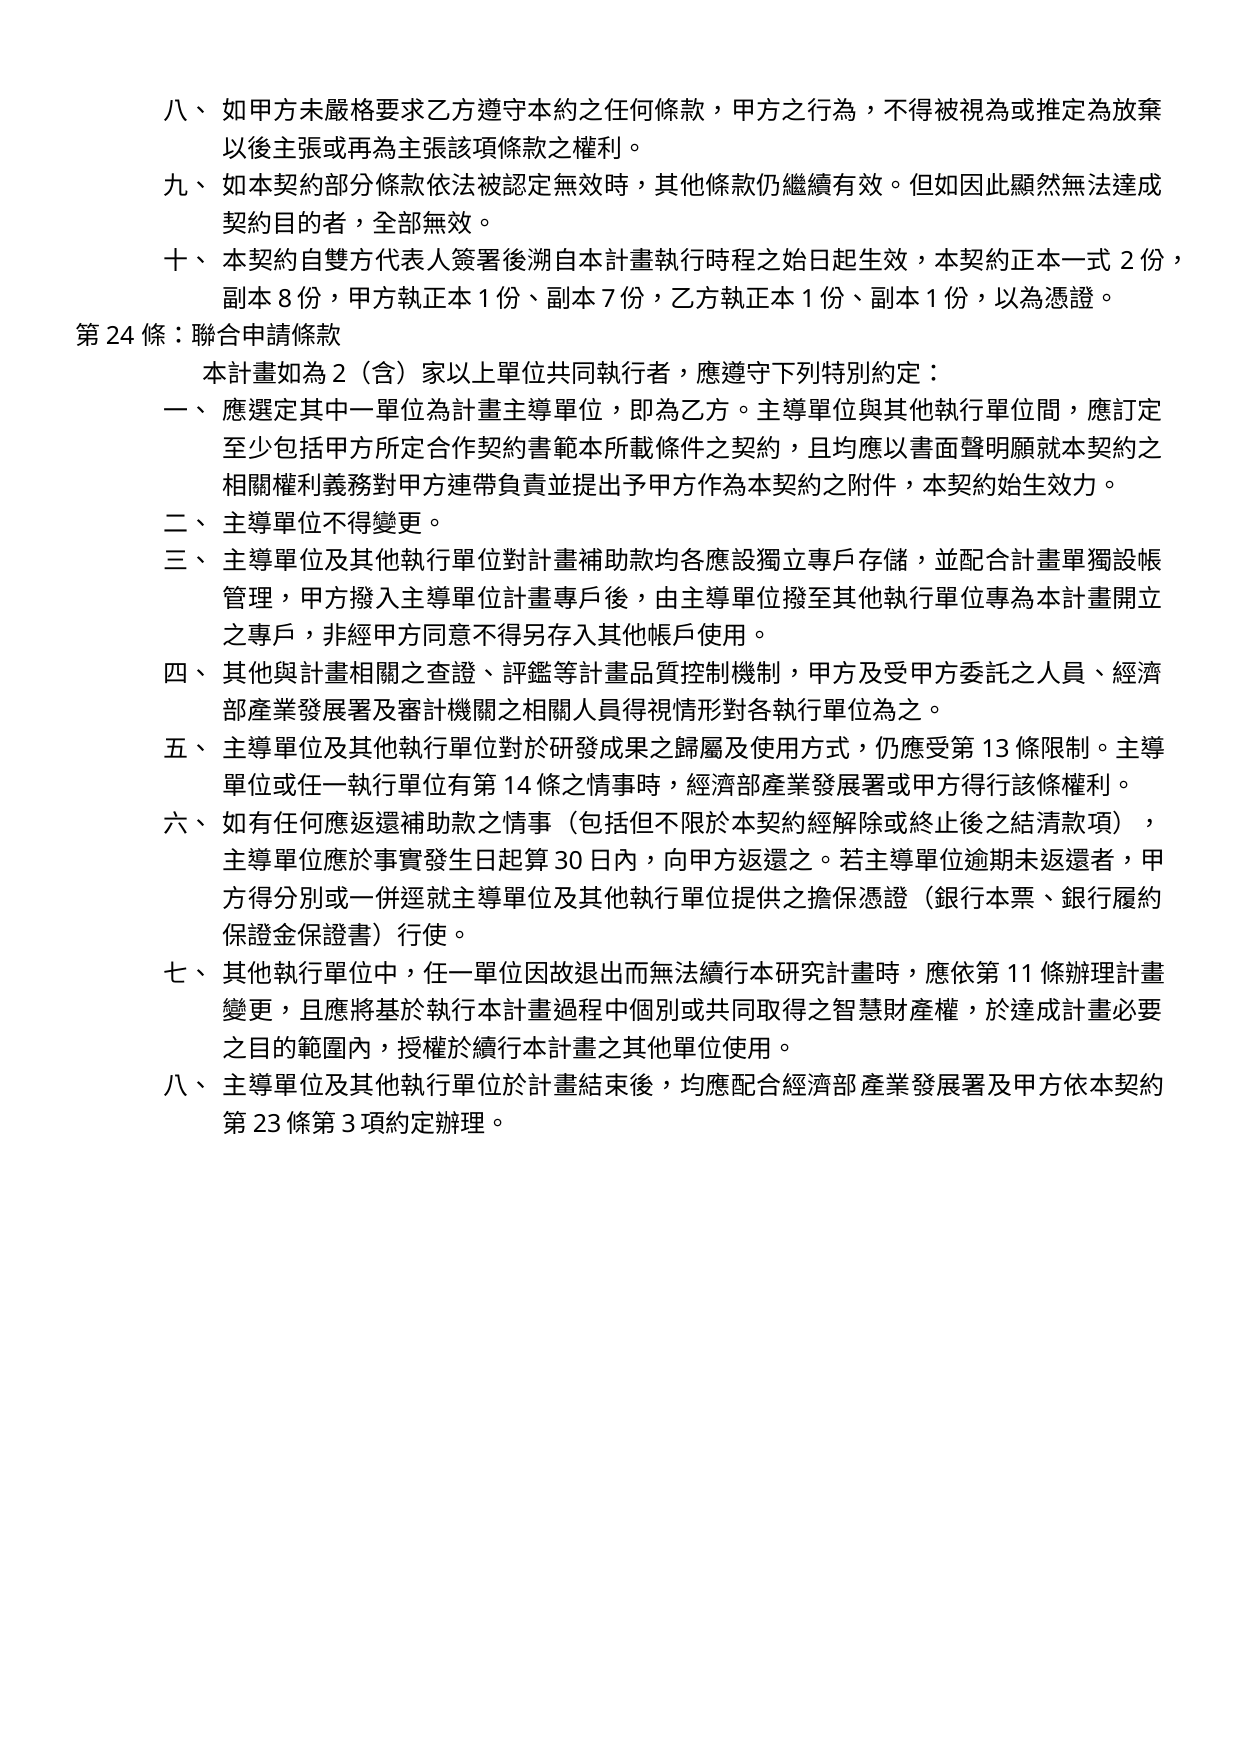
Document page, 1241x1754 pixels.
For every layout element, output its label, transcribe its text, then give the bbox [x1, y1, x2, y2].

list 主導單位及其他執行單位對於研發成果之歸屬及使用方式，仍應受第13條限制。主導單位或任一執行單位有第14條之情事時，經濟部產業發展署或甲方得行該條權利。 [164, 727, 1165, 802]
list 本契約自雙方代表人簽署後溯自本計畫執行時程之始日起生效，本契約正本一式2份，副本8份，甲方執正本1份、副本7份，乙方執正本1份、副本1份，以為憑證。 [164, 239, 1165, 314]
list 主導單位及其他執行單位於計畫結束後，均應配合經濟部產業發展署及甲方依本契約第23條第3項約定辦理。 [164, 1064, 1165, 1139]
list 如有任何應返還補助款之情事（包括但不限於本契約經解除或終止後之結清款項），主導單位應於事實發生日起算30日內，向甲方返還之。若主導單位逾期未返還者，甲方得分別或一併逕就主導單位及其他執行單位提供之擔保憑證（銀行本票、銀行履約保證金保證書）行使。 [164, 802, 1165, 952]
list 其他執行單位中，任一單位因故退出而無法續行本研究計畫時，應依第11條辦理計畫變更，且應將基於執行本計畫過程中個別或共同取得之智慧財產權，於達成計畫必要之目的範圍內，授權於續行本計畫之其他單位使用。 [164, 952, 1165, 1064]
list 其他與計畫相關之查證、評鑑等計畫品質控制機制，甲方及受甲方委託之人員、經濟部產業發展署及審計機關之相關人員得視情形對各執行單位為之。 [164, 652, 1165, 727]
list 應選定其中一單位為計畫主導單位，即為乙方。主導單位與其他執行單位間，應訂定至少包括甲方所定合作契約書範本所載條件之契約，且均應以書面聲明願就本契約之相關權利義務對甲方連帶負責並提出予甲方作為本契約之附件，本契約始生效力。 [164, 389, 1165, 502]
list 主導單位不得變更。 [164, 502, 1165, 539]
text 第 24 條：聯合申請條款 [75, 314, 1165, 352]
text 本計畫如為2（含）家以上單位共同執行者，應遵守下列特別約定： [202, 352, 1165, 389]
list 主導單位及其他執行單位對計畫補助款均各應設獨立專戶存儲，並配合計畫單獨設帳管理，甲方撥入主導單位計畫專戶後，由主導單位撥至其他執行單位專為本計畫開立之專戶，非經甲方同意不得另存入其他帳戶使用。 [164, 539, 1165, 652]
list 如本契約部分條款依法被認定無效時，其他條款仍繼續有效。但如因此顯然無法達成契約目的者，全部無效。 [164, 164, 1165, 239]
list 如甲方未嚴格要求乙方遵守本約之任何條款，甲方之行為，不得被視為或推定為放棄以後主張或再為主張該項條款之權利。 [164, 89, 1165, 164]
